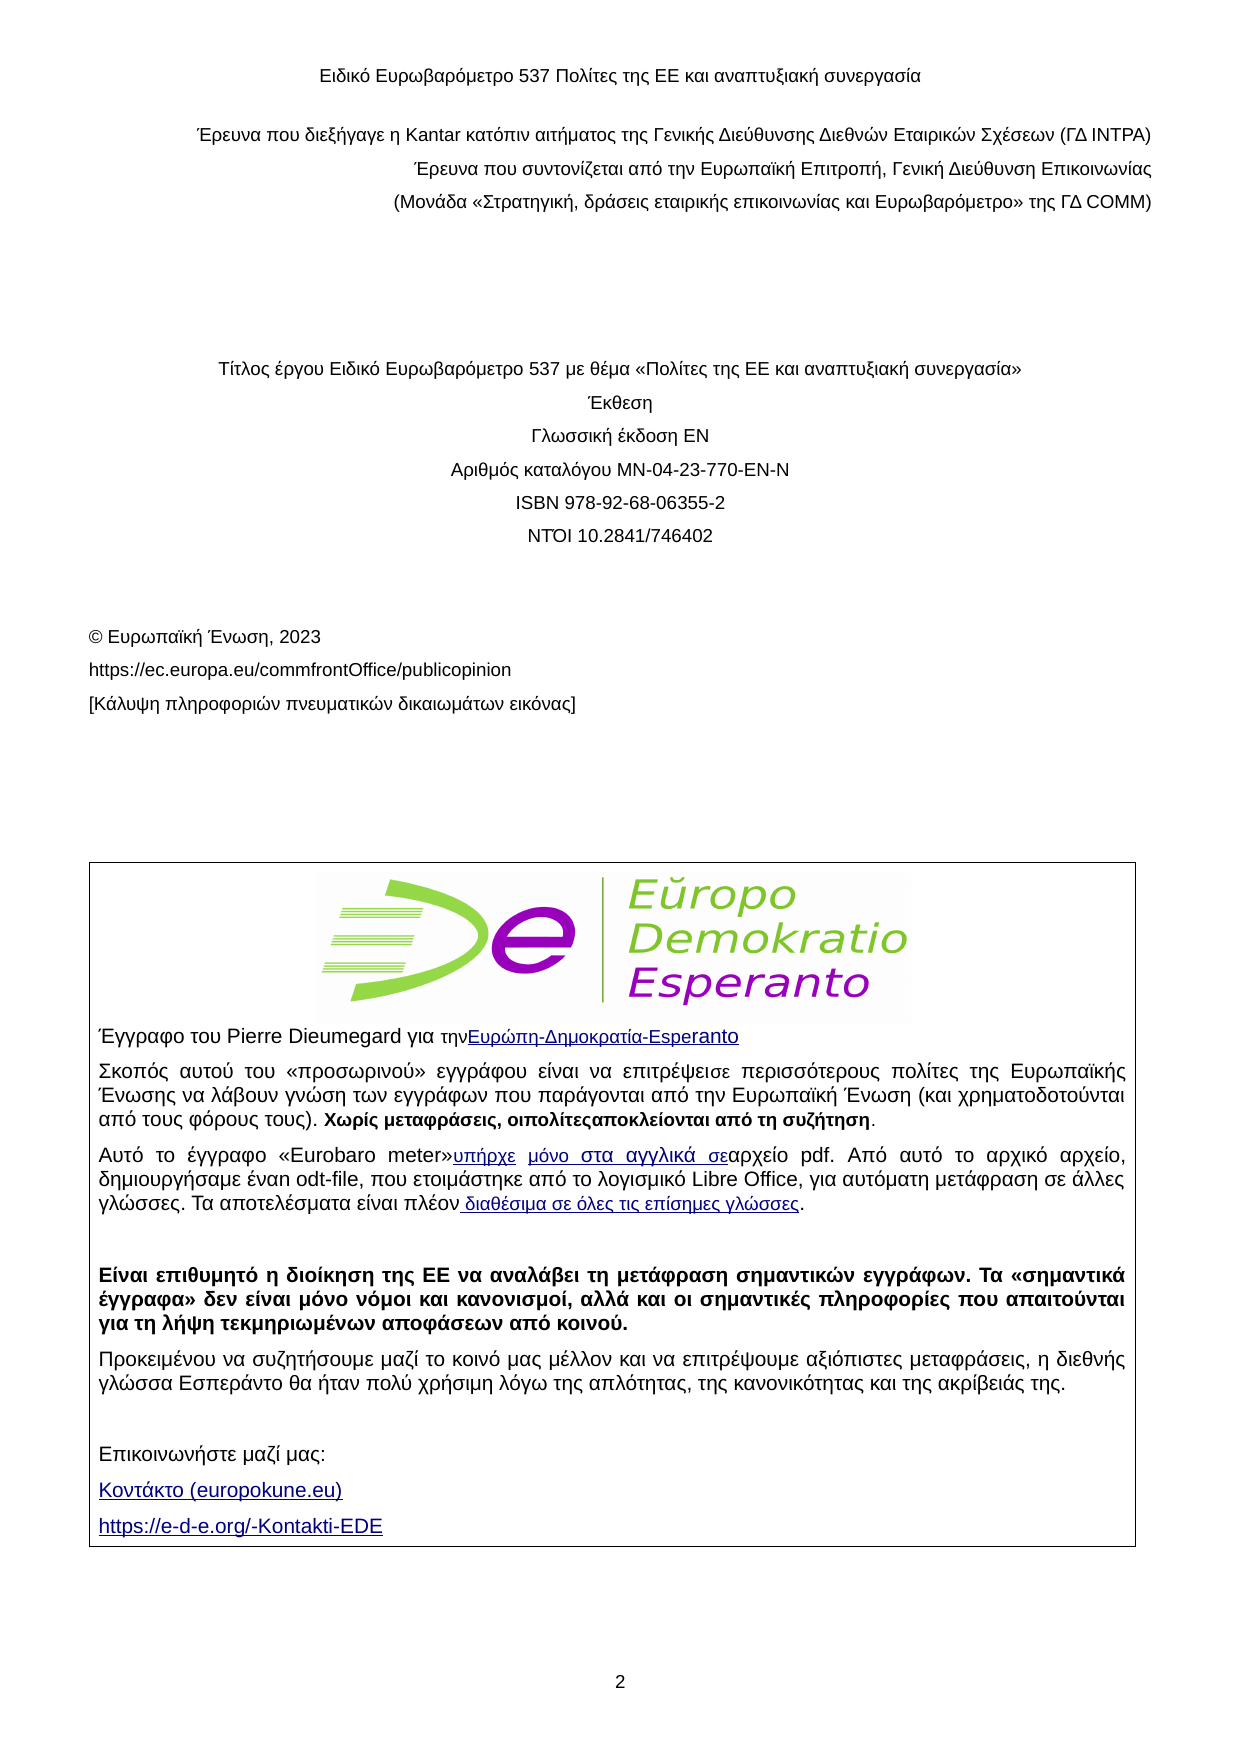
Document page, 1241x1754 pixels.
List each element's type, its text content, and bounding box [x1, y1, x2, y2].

text https://e-d-e.org/-Kontakti-EDE [98, 1514, 1127, 1538]
text Έρευνα που συντονίζεται από την Ευρωπαϊκή Επιτροπή, Γενική Διεύθυνση Επικοινωνίας [88, 157, 1152, 179]
text Έκθεση [88, 391, 1152, 413]
text Αυτό το έγγραφο «Eurobaro meter»υπήρχε μόνο στα αγγλικά σεαρχείο pdf. Από αυτό το αρχικό αρχείο, δημιουργήσαμε έναn odt-file, που ετοιμάστηκε από το λογισμικό Libre Office, για αυτόματη μετάφραση σε άλλες γλώσσες. Τα αποτελέσματα είναι πλέον διαθέσιμα σε όλες τις επίσημες γλώσσες. [98, 1143, 1127, 1215]
text https://ec.europa.eu/commfrontOffice/publicopinion [88, 659, 1152, 681]
text © Ευρωπαϊκή Ένωση, 2023 [88, 626, 1152, 647]
text Έρευνα που διεξήγαγε η Kantar κατόπιν αιτήματος της Γενικής Διεύθυνσης Διεθνών Εταιρικών Σχέσεων (ΓΔ INTPA) [88, 124, 1152, 146]
text [Κάλυψη πληροφοριών πνευματικών δικαιωμάτων εικόνας] [88, 692, 1152, 714]
text Είναι επιθυμητό η διοίκηση της ΕΕ να αναλάβει τη μετάφραση σημαντικών εγγράφων. Τα «σημαντικά έγγραφα» δεν είναι μόνο νόμοι και κανονισμοί, αλλά και οι σημαντικές πληροφορίες που απαιτούνται για τη λήψη τεκμηριωμένων αποφάσεων από κοινού. [98, 1263, 1127, 1334]
text Προκειμένου να συζητήσουμε μαζί το κοινό μας μέλλον και να επιτρέψουμε αξιόπιστες μεταφράσεις, η διεθνής γλώσσα Εσπεράντο θα ήταν πολύ χρήσιμη λόγω της απλότητας, της κανονικότητας και της ακρίβειάς της. [98, 1346, 1127, 1394]
text Γλωσσική έκδοση EN [88, 425, 1152, 446]
text ΝΤΌΙ 10.2841/746402 [88, 525, 1152, 547]
text ISBN 978-92-68-06355-2 [88, 492, 1152, 513]
text Επικοινωνήστε μαζί μας: [98, 1442, 1127, 1466]
text Σκοπός αυτού του «προσωρινού» εγγράφου είναι να επιτρέψεισε περισσότερους πολίτες της Ευρωπαϊκής Ένωσης να λάβουν γνώση των εγγράφων που παράγονται από την Ευρωπαϊκή Ένωση (και χρηματοδοτούνται από τους φόρους τους). Χωρίς μεταφράσεις, οιπολίτεςαποκλείονται από τη συζήτηση. [98, 1059, 1127, 1131]
text Αριθμός καταλόγου MN-04-23-770-EN-N [88, 458, 1152, 480]
text Κοντάκτο (europokune.eu) [98, 1478, 1127, 1502]
text Τίτλος έργου Ειδικό Ευρωβαρόμετρο 537 με θέμα «Πολίτες της ΕΕ και αναπτυξιακή συνεργασία» [88, 358, 1152, 379]
text (Μονάδα «Στρατηγική, δράσεις εταιρικής επικοινωνίας και Ευρωβαρόμετρο» της ΓΔ COMM) [88, 191, 1152, 212]
text Έγγραφο του Pierre Dieumegard για τηνΕυρώπη-Δημοκρατία-Esperanto [98, 877, 1127, 1047]
picture [313, 871, 912, 1024]
